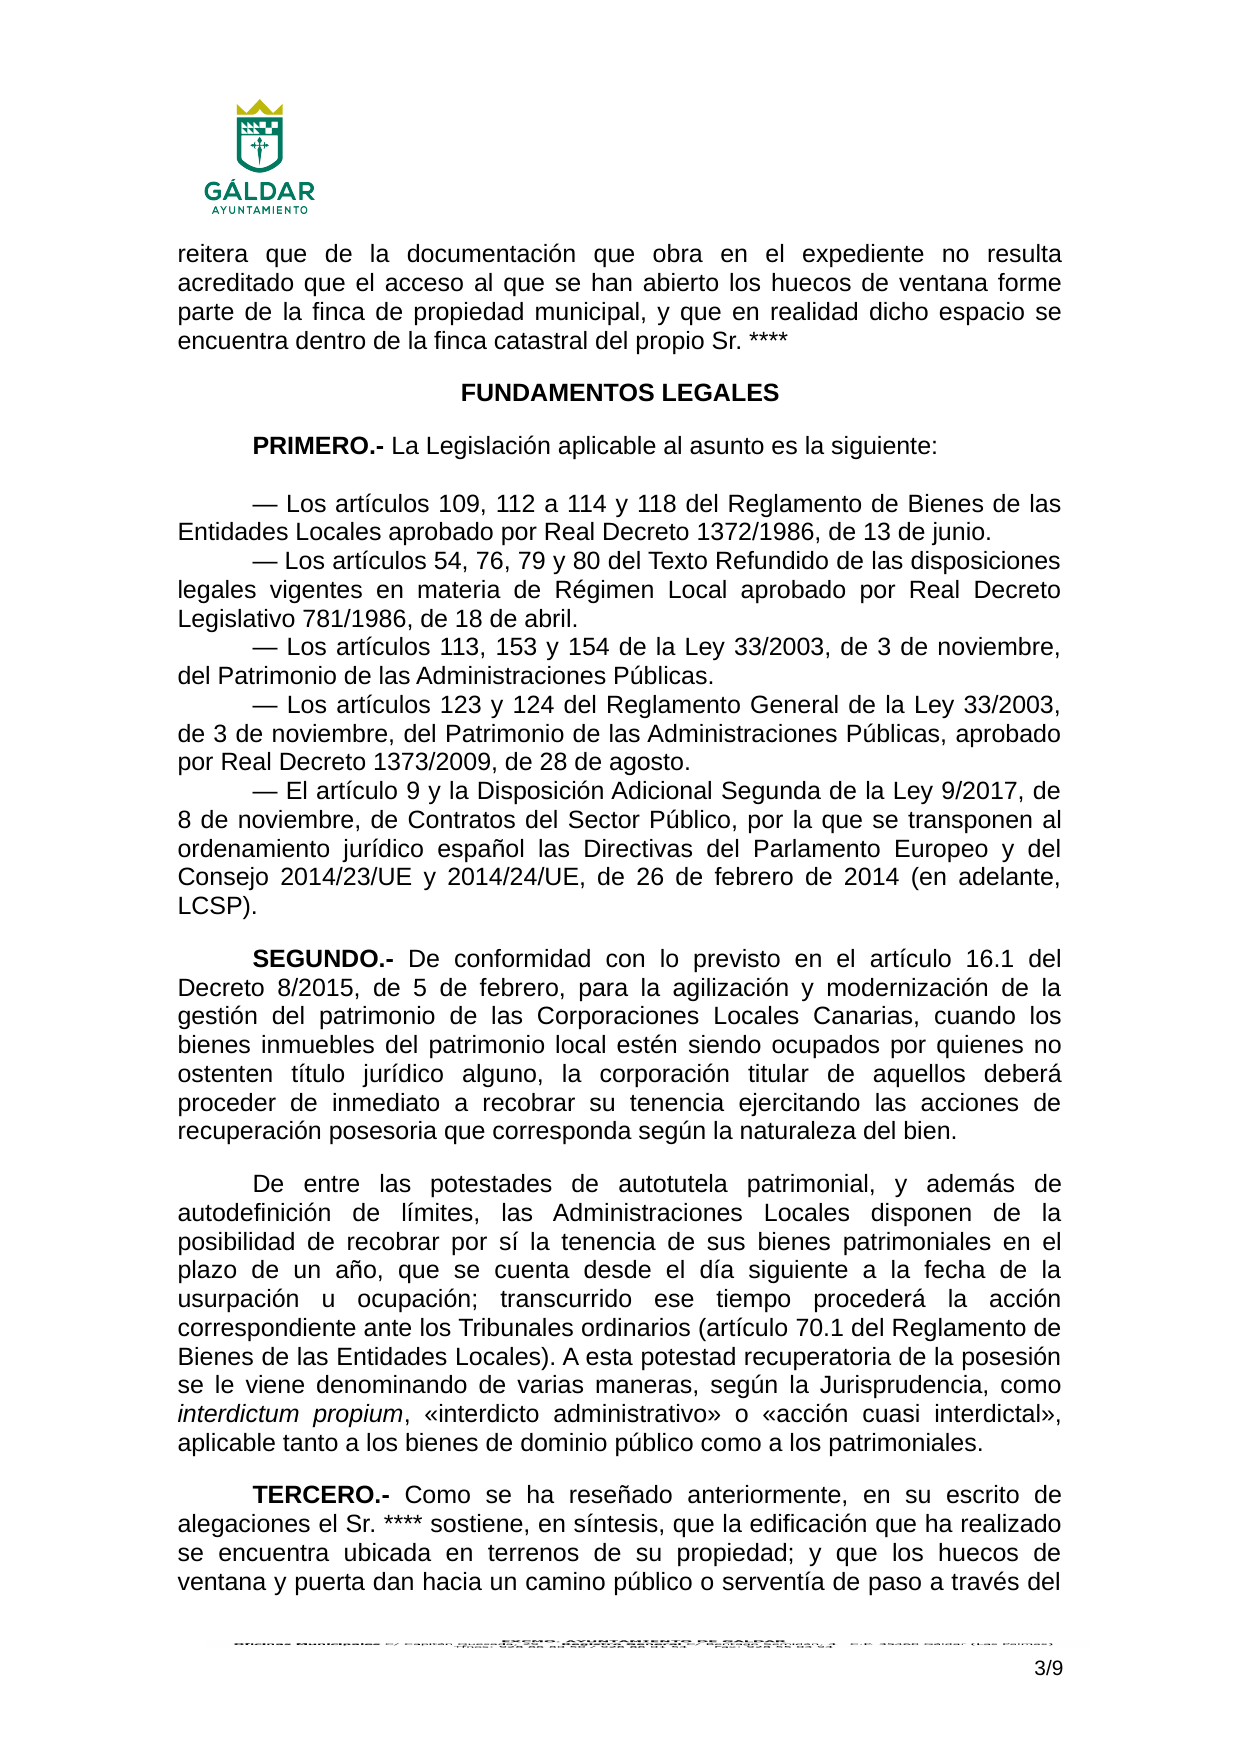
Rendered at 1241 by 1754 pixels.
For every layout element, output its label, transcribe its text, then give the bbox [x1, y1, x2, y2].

text reitera que de la documentación que obra en el expediente no resulta acreditado que el acceso al que se han abierto los huecos de ventana forme parte de la finca de propiedad municipal, y que en realidad dicho espacio se encuentra dentro de la finca catastral del propio Sr. **** [177, 239, 1063, 354]
text SEGUNDO.- De conformidad con lo previsto en el artículo 16.1 del Decreto 8/2015, de 5 de febrero, para la agilización y modernización de la gestión del patrimonio de las Corporaciones Locales Canarias, cuando los bienes inmuebles del patrimonio local estén siendo ocupados por quienes no ostenten título jurídico alguno, la corporación titular de aquellos deberá proceder de inmediato a recobrar su tenencia ejercitando las acciones de recuperación posesoria que corresponda según la naturaleza del bien. [177, 944, 1063, 1145]
text — Los artículos 123 y 124 del Reglamento General de la Ley 33/2003, de 3 de noviembre, del Patrimonio de las Administraciones Públicas, aprobado por Real Decreto 1373/2009, de 28 de agosto. [177, 690, 1063, 776]
text — Los artículos 113, 153 y 154 de la Ley 33/2003, de 3 de noviembre, del Patrimonio de las Administraciones Públicas. [177, 632, 1063, 690]
text — Los artículos 109, 112 a 114 y 118 del Reglamento de Bienes de las Entidades Locales aprobado por Real Decreto 1372/1986, de 13 de junio. [177, 489, 1063, 546]
text De entre las potestades de autotutela patrimonial, y además de autodefinición de límites, las Administraciones Locales disponen de la posibilidad de recobrar por sí la tenencia de sus bienes patrimoniales en el plazo de un año, que se cuenta desde el día siguiente a la fecha de la usurpación u ocupación; transcurrido ese tiempo procederá la acción correspondiente ante los Tribunales ordinarios (artículo 70.1 del Reglamento de Bienes de las Entidades Locales). A esta potestad recuperatoria de la posesión se le viene denominando de varias maneras, según la Jurisprudencia, como interdictum propium, «interdicto administrativo» o «acción cuasi interdictal», aplicable tanto a los bienes de dominio público como a los patrimoniales. [177, 1169, 1063, 1457]
text PRIMERO.- La Legislación aplicable al asunto es la siguiente: [177, 431, 1063, 460]
text — El artículo 9 y la Disposición Adicional Segunda de la Ley 9/2017, de 8 de noviembre, de Contratos del Sector Público, por la que se transponen al ordenamiento jurídico español las Directivas del Parlamento Europeo y del Consejo 2014/23/UE y 2014/24/UE, de 26 de febrero de 2014 (en adelante, LCSP). [177, 776, 1063, 920]
text — Los artículos 54, 76, 79 y 80 del Texto Refundido de las disposiciones legales vigentes en materia de Régimen Local aprobado por Real Decreto Legislativo 781/1986, de 18 de abril. [177, 546, 1063, 632]
picture [185, 73, 333, 240]
text FUNDAMENTOS LEGALES [177, 378, 1063, 407]
picture [240, 1640, 1058, 1648]
text TERCERO.- Como se ha reseñado anteriormente, en su escrito de alegaciones el Sr. **** sostiene, en síntesis, que la edificación que ha realizado se encuentra ubicada en terrenos de su propiedad; y que los huecos de ventana y puerta dan hacia un camino público o serventía de paso a través del [177, 1481, 1063, 1596]
